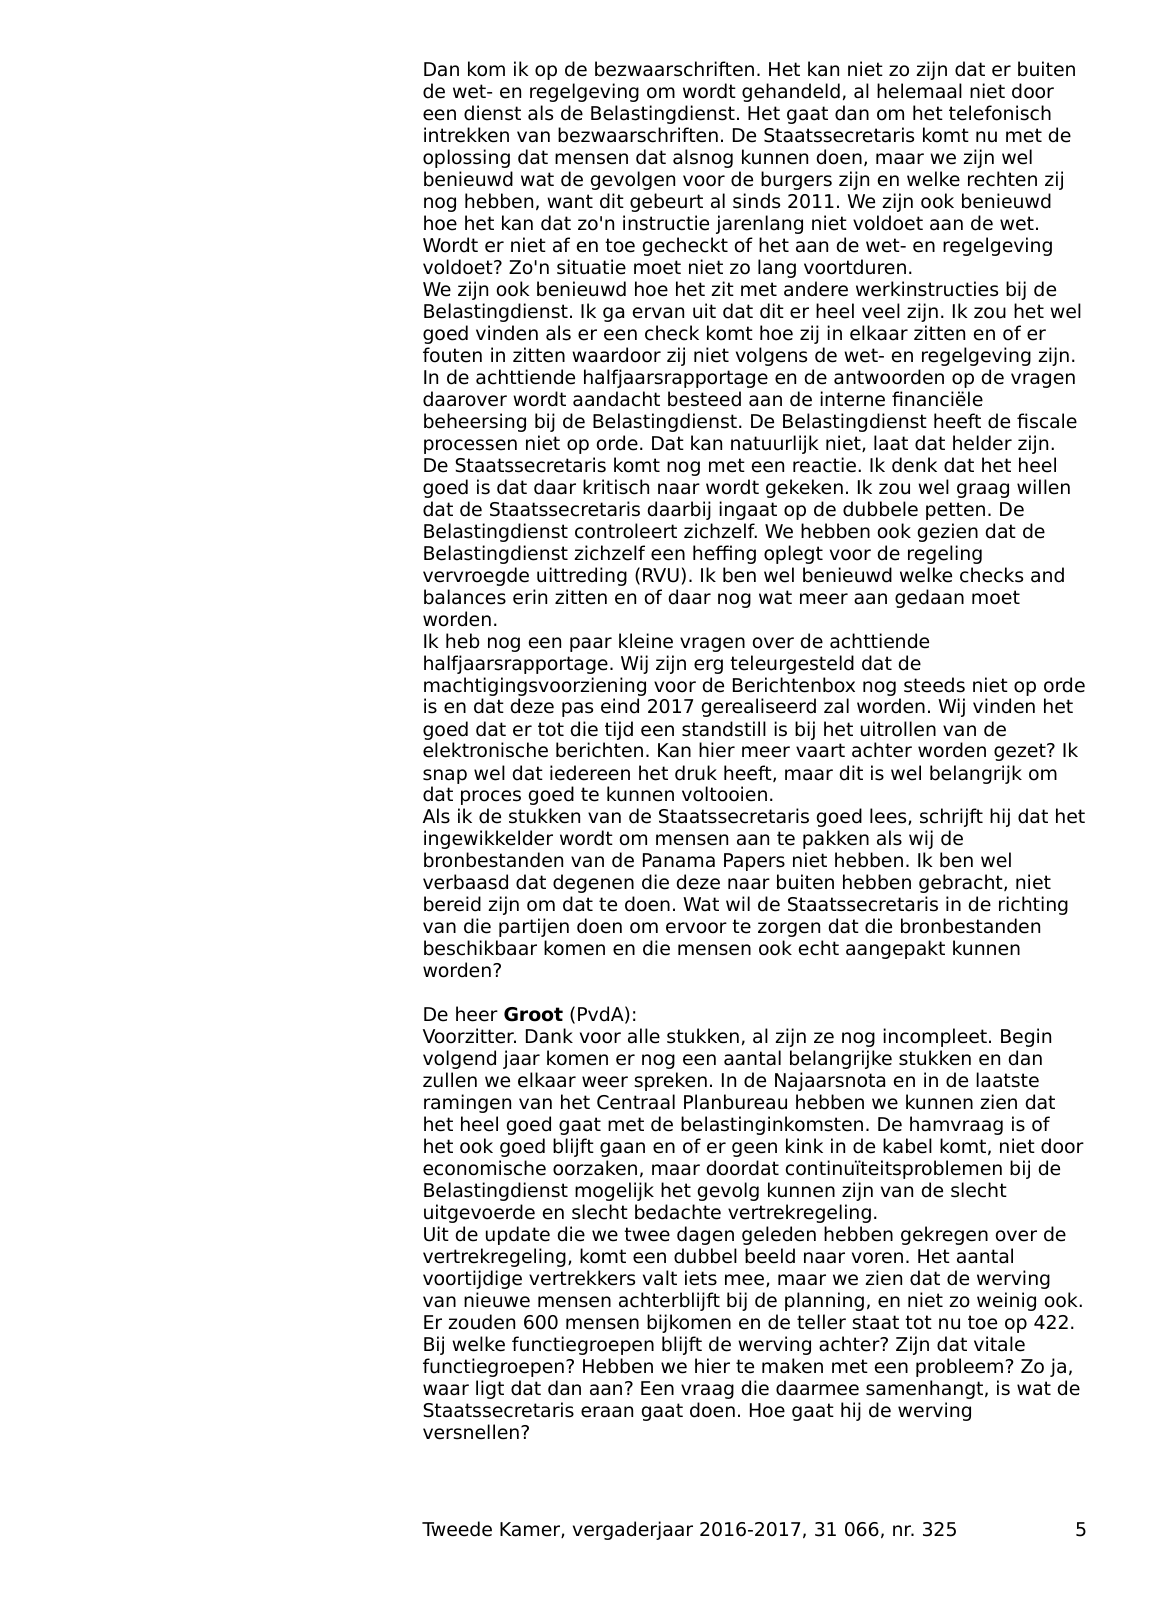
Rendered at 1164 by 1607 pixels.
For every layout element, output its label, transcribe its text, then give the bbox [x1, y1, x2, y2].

text De heer Groot (PvdA): [422, 1004, 1087, 1026]
text Voorzitter. Dank voor alle stukken, al zijn ze nog incompleet. Begin volgend jaar komen er nog een aantal belangrijke stukken en dan zullen we elkaar weer spreken. In de Najaarsnota en in de laatste ramingen van het Centraal Planbureau hebben we kunnen zien dat het heel goed gaat met de belastinginkomsten. De hamvraag is of het ook goed blijft gaan en of er geen kink in de kabel komt, niet door economische oorzaken, maar doordat continuïteitsproblemen bij de Belastingdienst mogelijk het gevolg kunnen zijn van de slecht uitgevoerde en slecht bedachte vertrekregeling. [422, 1026, 1087, 1224]
text We zijn ook benieuwd hoe het zit met andere werkinstructies bij de Belastingdienst. Ik ga ervan uit dat dit er heel veel zijn. Ik zou het wel goed vinden als er een check komt hoe zij in elkaar zitten en of er fouten in zitten waardoor zij niet volgens de wet- en regelgeving zijn. [422, 279, 1087, 367]
text Uit de update die we twee dagen geleden hebben gekregen over de vertrekregeling, komt een dubbel beeld naar voren. Het aantal voortijdige vertrekkers valt iets mee, maar we zien dat de werving van nieuwe mensen achterblijft bij de planning, en niet zo weinig ook. Er zouden 600 mensen bijkomen en de teller staat tot nu toe op 422. Bij welke functiegroepen blijft de werving achter? Zijn dat vitale functiegroepen? Hebben we hier te maken met een probleem? Zo ja, waar ligt dat dan aan? Een vraag die daarmee samenhangt, is wat de Staatssecretaris eraan gaat doen. Hoe gaat hij de werving versnellen? [422, 1224, 1087, 1444]
text Ik heb nog een paar kleine vragen over de achttiende halfjaarsrapportage. Wij zijn erg teleurgesteld dat de machtigingsvoorziening voor de Berichtenbox nog steeds niet op orde is en dat deze pas eind 2017 gerealiseerd zal worden. Wij vinden het goed dat er tot die tijd een standstill is bij het uitrollen van de elektronische berichten. Kan hier meer vaart achter worden gezet? Ik snap wel dat iedereen het druk heeft, maar dit is wel belangrijk om dat proces goed te kunnen voltooien. [422, 631, 1087, 806]
text In de achttiende halfjaarsrapportage en de antwoorden op de vragen daarover wordt aandacht besteed aan de interne financiële beheersing bij de Belastingdienst. De Belastingdienst heeft de fiscale processen niet op orde. Dat kan natuurlijk niet, laat dat helder zijn. De Staatssecretaris komt nog met een reactie. Ik denk dat het heel goed is dat daar kritisch naar wordt gekeken. Ik zou wel graag willen dat de Staatssecretaris daarbij ingaat op de dubbele petten. De Belastingdienst controleert zichzelf. We hebben ook gezien dat de Belastingdienst zichzelf een heffing oplegt voor de regeling vervroegde uittreding (RVU). Ik ben wel benieuwd welke checks and balances erin zitten en of daar nog wat meer aan gedaan moet worden. [422, 367, 1087, 631]
text Als ik de stukken van de Staatssecretaris goed lees, schrijft hij dat het ingewikkelder wordt om mensen aan te pakken als wij de bronbestanden van de Panama Papers niet hebben. Ik ben wel verbaasd dat degenen die deze naar buiten hebben gebracht, niet bereid zijn om dat te doen. Wat wil de Staatssecretaris in de richting van die partijen doen om ervoor te zorgen dat die bronbestanden beschikbaar komen en die mensen ook echt aangepakt kunnen worden? [422, 806, 1087, 982]
text Dan kom ik op de bezwaarschriften. Het kan niet zo zijn dat er buiten de wet- en regelgeving om wordt gehandeld, al helemaal niet door een dienst als de Belastingdienst. Het gaat dan om het telefonisch intrekken van bezwaarschriften. De Staatssecretaris komt nu met de oplossing dat mensen dat alsnog kunnen doen, maar we zijn wel benieuwd wat de gevolgen voor de burgers zijn en welke rechten zij nog hebben, want dit gebeurt al sinds 2011. We zijn ook benieuwd hoe het kan dat zo'n instructie jarenlang niet voldoet aan de wet. Wordt er niet af en toe gecheckt of het aan de wet- en regelgeving voldoet? Zo'n situatie moet niet zo lang voortduren. [422, 59, 1087, 279]
